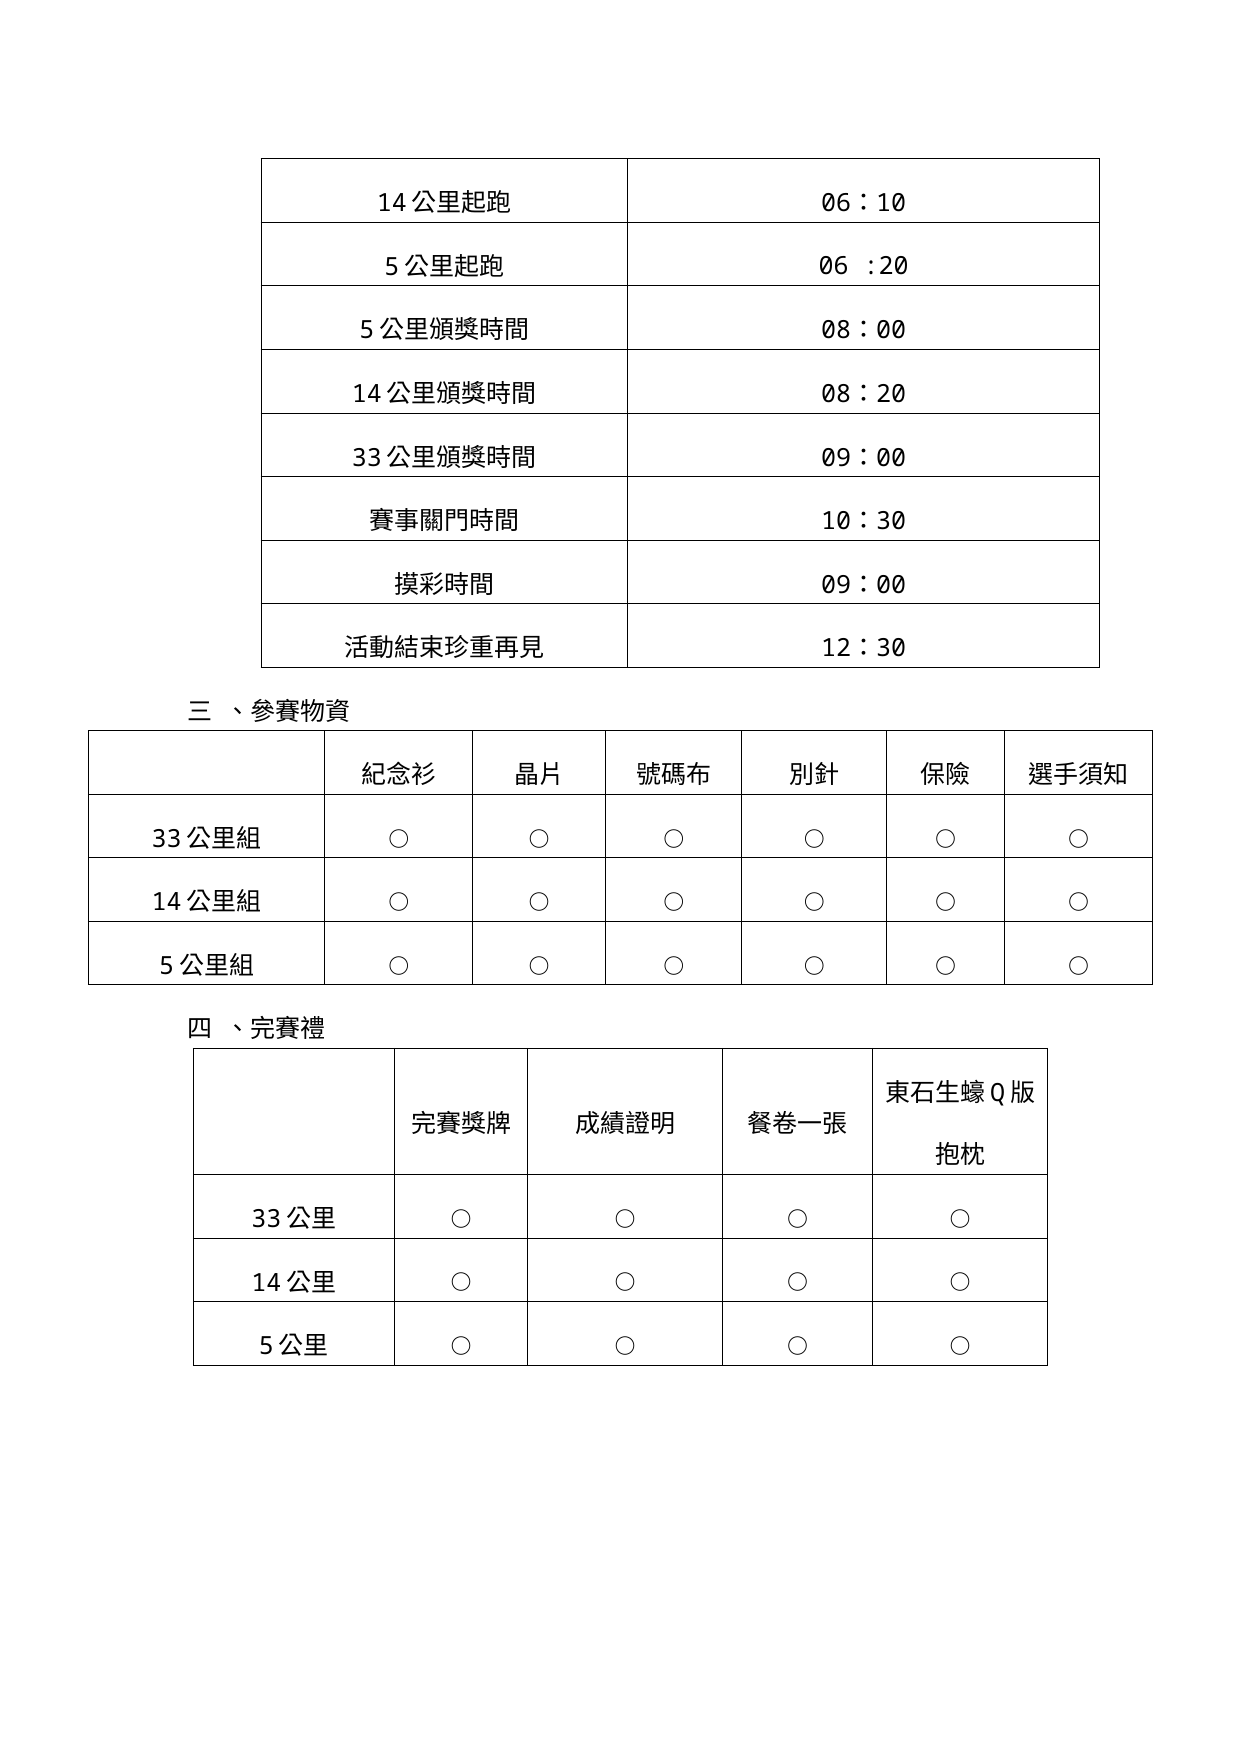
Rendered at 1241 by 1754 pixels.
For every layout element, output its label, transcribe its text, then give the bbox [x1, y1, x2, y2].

table_cell ◯ [887, 922, 1004, 984]
table_cell ◯ [1005, 795, 1152, 857]
table_cell 33公里 [194, 1175, 394, 1237]
text 四 、完賽禮 [187, 985, 1053, 1048]
table_header 別針 [742, 731, 886, 794]
table_cell 5公里 [194, 1302, 394, 1364]
table_header 號碼布 [606, 731, 741, 794]
table_cell 5公里頒獎時間 [262, 286, 627, 349]
table_cell ◯ [473, 795, 605, 857]
table_cell 10：30 [628, 477, 1099, 539]
table_cell 摸彩時間 [262, 541, 627, 603]
table_cell ◯ [723, 1302, 872, 1364]
table_header 選手須知 [1005, 731, 1152, 794]
table_header 保險 [887, 731, 1004, 794]
table_cell ◯ [325, 795, 472, 857]
table_cell ◯ [606, 795, 741, 857]
table_cell ◯ [395, 1239, 527, 1301]
table_cell ◯ [473, 858, 605, 921]
table_cell ◯ [325, 922, 472, 984]
table_header [89, 731, 324, 794]
table_cell ◯ [873, 1175, 1047, 1237]
table_cell 賽事關門時間 [262, 477, 627, 539]
table_cell ◯ [528, 1175, 722, 1237]
table_cell ◯ [723, 1239, 872, 1301]
table_header 完賽獎牌 [395, 1049, 527, 1174]
table_cell 活動結束珍重再見 [262, 604, 627, 667]
table_cell ◯ [1005, 922, 1152, 984]
table_cell ◯ [395, 1302, 527, 1364]
table_header 東石生蠔Q版抱枕 [873, 1049, 1047, 1174]
table_cell ◯ [742, 795, 886, 857]
table_cell 12：30 [628, 604, 1099, 667]
table_cell 5公里組 [89, 922, 324, 984]
table_cell ◯ [887, 858, 1004, 921]
table_header 成績證明 [528, 1049, 722, 1174]
table_cell ◯ [742, 858, 886, 921]
table_header [194, 1049, 394, 1174]
table_cell ◯ [473, 922, 605, 984]
table_cell 5公里起跑 [262, 223, 627, 285]
table_cell 06：10 [628, 159, 1099, 222]
table_cell ◯ [887, 795, 1004, 857]
table_cell 06 :20 [628, 223, 1099, 285]
table_cell ◯ [395, 1175, 527, 1237]
table_cell ◯ [528, 1302, 722, 1364]
table_cell ◯ [742, 922, 886, 984]
table_cell 14公里組 [89, 858, 324, 921]
table_cell 09：00 [628, 414, 1099, 476]
table_cell 14公里 [194, 1239, 394, 1301]
table_cell ◯ [606, 922, 741, 984]
table_header 晶片 [473, 731, 605, 794]
table_header 餐卷一張 [723, 1049, 872, 1174]
table_cell 33公里頒獎時間 [262, 414, 627, 476]
table_cell 08：20 [628, 350, 1099, 412]
table_header 紀念衫 [325, 731, 472, 794]
table_cell 08：00 [628, 286, 1099, 349]
table_cell 14公里起跑 [262, 159, 627, 222]
table_cell ◯ [606, 858, 741, 921]
table_cell ◯ [723, 1175, 872, 1237]
table_cell ◯ [873, 1239, 1047, 1301]
text 三 、參賽物資 [187, 668, 1053, 730]
table_cell 09：00 [628, 541, 1099, 603]
table_cell ◯ [528, 1239, 722, 1301]
table_cell 33公里組 [89, 795, 324, 857]
table_cell ◯ [325, 858, 472, 921]
table_cell ◯ [1005, 858, 1152, 921]
table_cell ◯ [873, 1302, 1047, 1364]
table_cell 14公里頒獎時間 [262, 350, 627, 412]
